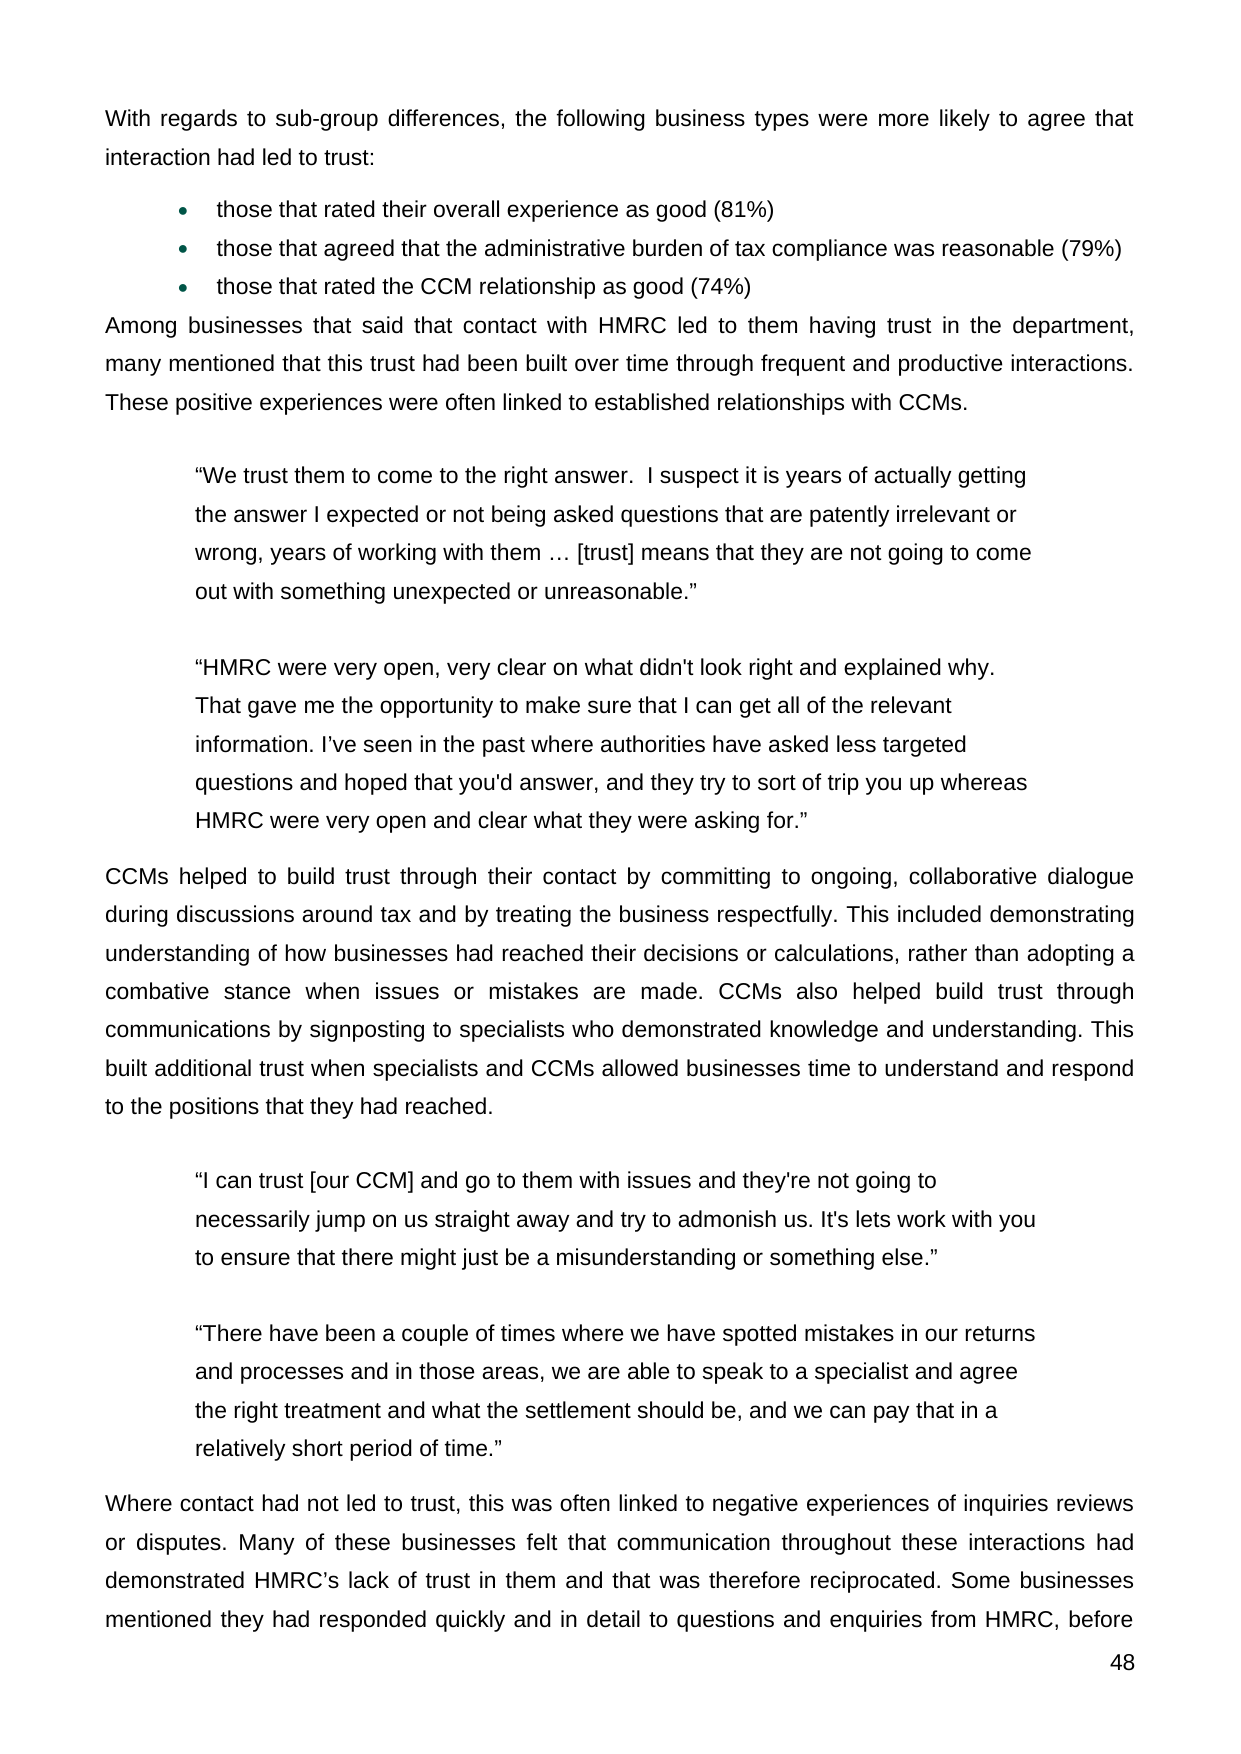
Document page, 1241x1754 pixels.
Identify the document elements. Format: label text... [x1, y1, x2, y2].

list those that agreed that the administrative burden of tax compliance was reasonable (79%) [179, 235, 1135, 268]
text “There have been a couple of times where we have spotted mistakes in our returns and processes and in those areas, we are able to speak to a specialist and agree the right treatment and what the settlement should be, and we can pay that in a relatively short period of time.” [195, 1320, 1045, 1469]
list those that rated their overall experience as good (81%) [179, 196, 1135, 230]
text CCMs helped to build trust through their contact by committing to ongoing, collaborative dialogue during discussions around tax and by treating the business respectfully. This included demonstrating understanding of how businesses had reached their decisions or calculations, rather than adopting a combative stance when issues or mistakes are made. CCMs also helped build trust through communications by signposting to specialists who demonstrated knowledge and understanding. This built additional trust when specialists and CCMs allowed businesses time to understand and respond to the positions that they had reached. [105, 863, 1135, 1127]
text “I can trust [our CCM] and go to them with issues and they're not going to necessarily jump on us straight away and try to admonish us. It's lets work with you to ensure that there might just be a misunderstanding or something else.” [195, 1167, 1045, 1277]
text Where contact had not led to trust, this was often linked to negative experiences of inquiries reviews or disputes. Many of these businesses felt that communication throughout these interactions had demonstrated HMRC’s lack of trust in them and that was therefore reciprocated. Some businesses mentioned they had responded quickly and in detail to questions and enquiries from HMRC, before [105, 1490, 1135, 1639]
text Among businesses that said that contact with HMRC led to them having trust in the department, many mentioned that this trust had been built over time through frequent and productive interactions. These positive experiences were often linked to established relationships with CCMs. [105, 312, 1135, 422]
text “HMRC were very open, very clear on what didn't look right and explained why. That gave me the opportunity to make sure that I can get all of the relevant information. I’ve seen in the past where authorities have asked less targeted questions and hoped that you'd answer, and they try to sort of trip you up whereas HMRC were very open and clear what they were asking for.” [195, 654, 1045, 841]
text With regards to sub-group differences, the following business types were more likely to agree that interaction had led to trust: [105, 105, 1135, 177]
text “We trust them to come to the right answer. I suspect it is years of actually getting the answer I expected or not being asked questions that are patently irrelevant or wrong, years of working with them … [trust] means that they are not going to come out with something unexpected or unreasonable.” [195, 462, 1045, 611]
list those that rated the CCM relationship as good (74%) [179, 273, 1135, 307]
